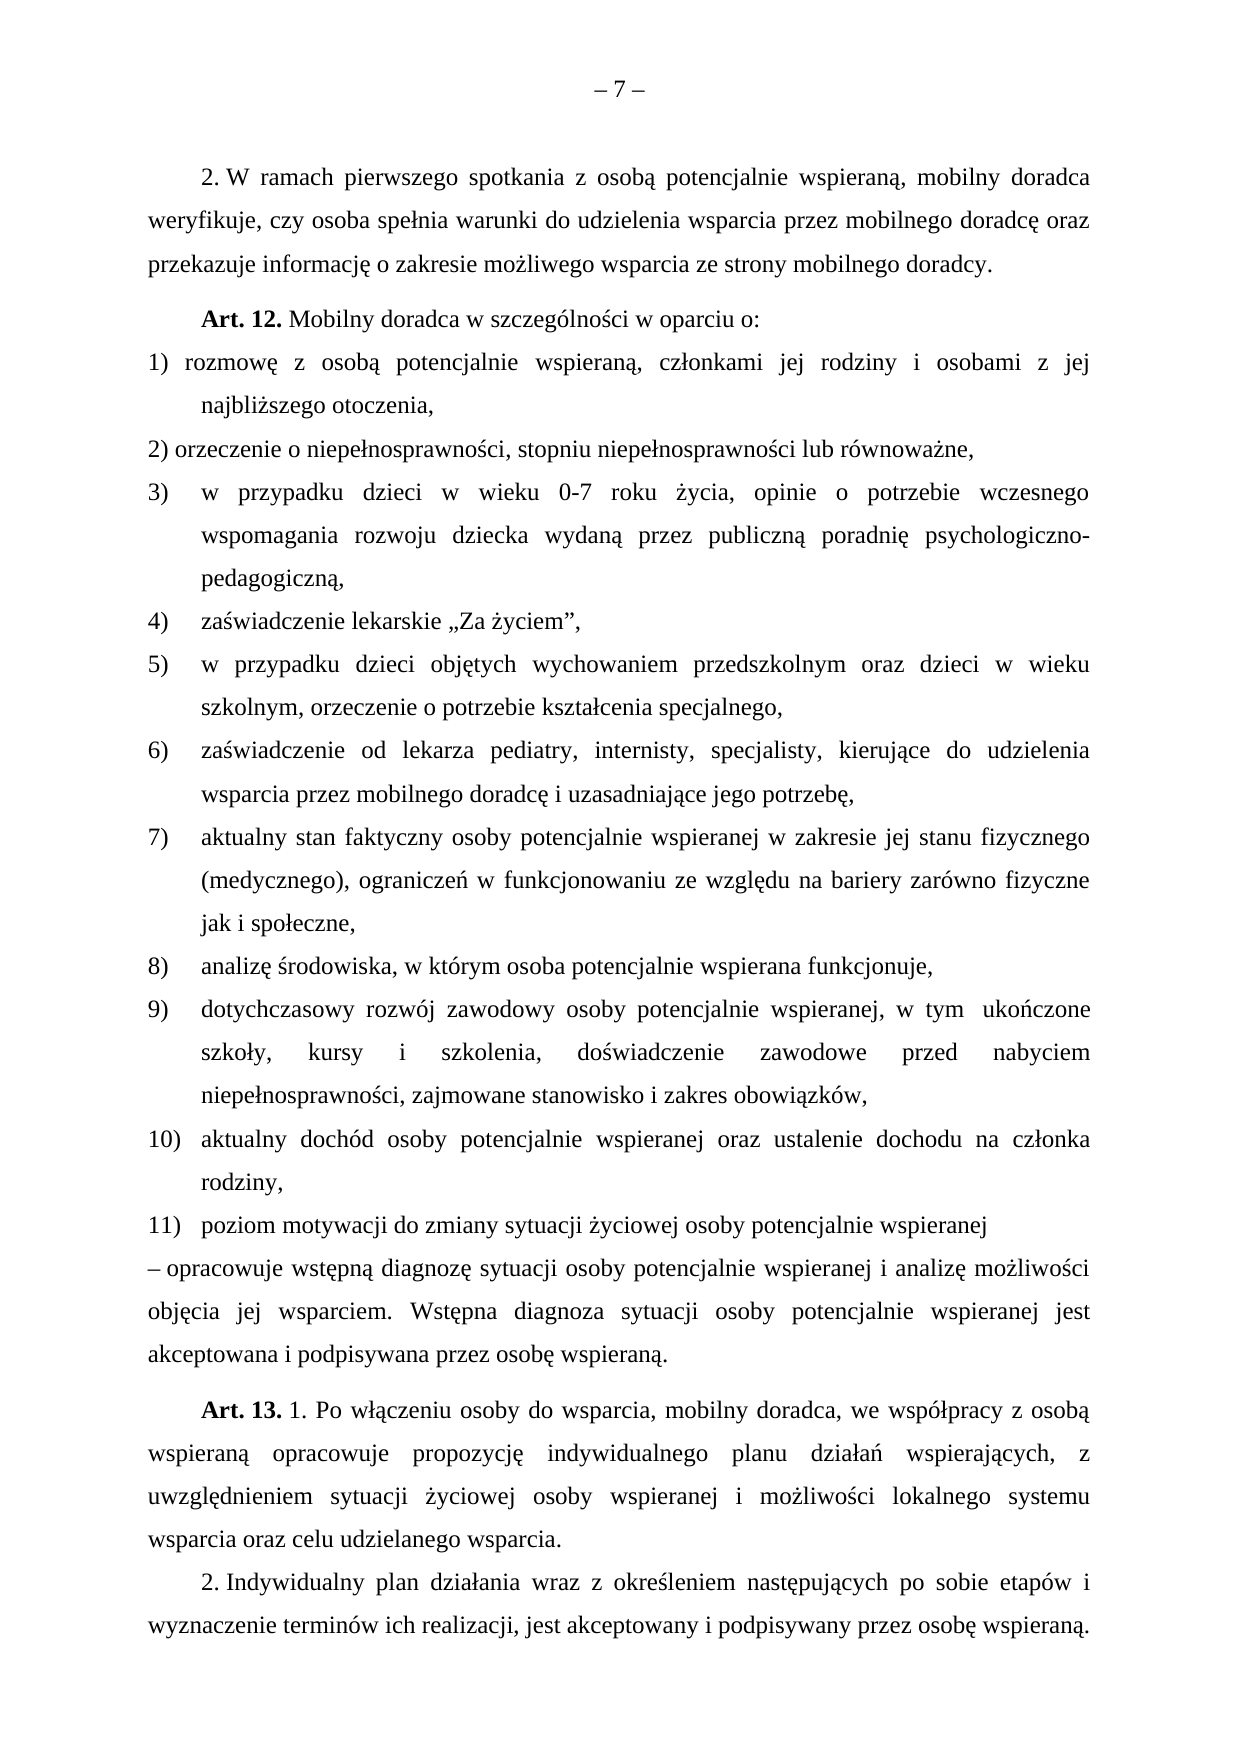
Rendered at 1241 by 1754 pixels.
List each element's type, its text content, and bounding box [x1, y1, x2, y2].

text Art. 13. 1. Po włączeniu osoby do wsparcia, mobilny doradca, we współpracy z osobą wspieraną opracowuje propozycję indywidualnego planu działań wspierających, z uwzględnieniem sytuacji życiowej osoby wspieranej i możliwości lokalnego systemu wsparcia oraz celu udzielanego wsparcia. [148, 1395, 1091, 1553]
text 5) w przypadku dzieci objętych wychowaniem przedszkolnym oraz dzieci w wieku szkolnym, orzeczenie o potrzebie kształcenia specjalnego, [148, 649, 1091, 721]
text 3) w przypadku dzieci w wieku 0-7 roku życia, opinie o potrzebie wczesnego wspomagania rozwoju dziecka wydaną przez publiczną poradnię psychologiczno-pedagogiczną, [148, 477, 1091, 592]
text 4) zaświadczenie lekarskie „Za życiem”, [148, 606, 1091, 635]
text 2. Indywidualny plan działania wraz z określeniem następujących po sobie etapów i wyznaczenie terminów ich realizacji, jest akceptowany i podpisywany przez osobę wspieraną. [148, 1567, 1091, 1639]
text Art. 12. Mobilny doradca w szczególności w oparciu o: [148, 304, 1091, 333]
text 2) orzeczenie o niepełnosprawności, stopniu niepełnosprawności lub równoważne, [148, 434, 1091, 462]
text 10) aktualny dochód osoby potencjalnie wspieranej oraz ustalenie dochodu na członka rodziny, [148, 1124, 1091, 1196]
text 9) dotychczasowy rozwój zawodowy osoby potencjalnie wspieranej, w tym ukończone szkoły, kursy i szkolenia, doświadczenie zawodowe przed nabyciem niepełnosprawności, zajmowane stanowisko i zakres obowiązków, [148, 994, 1091, 1109]
text 6) zaświadczenie od lekarza pediatry, internisty, specjalisty, kierujące do udzielenia wsparcia przez mobilnego doradcę i uzasadniające jego potrzebę, [148, 736, 1091, 807]
text – opracowuje wstępną diagnozę sytuacji osoby potencjalnie wspieranej i analizę możliwości objęcia jej wsparciem. Wstępna diagnoza sytuacji osoby potencjalnie wspieranej jest akceptowana i podpisywana przez osobę wspieraną. [148, 1253, 1091, 1368]
text 1) rozmowę z osobą potencjalnie wspieraną, członkami jej rodziny i osobami z jej najbliższego otoczenia, [148, 347, 1091, 419]
text 8) analizę środowiska, w którym osoba potencjalnie wspierana funkcjonuje, [148, 951, 1091, 980]
text 11) poziom motywacji do zmiany sytuacji życiowej osoby potencjalnie wspieranej [148, 1210, 1091, 1239]
text 7) aktualny stan faktyczny osoby potencjalnie wspieranej w zakresie jej stanu fizycznego (medycznego), ograniczeń w funkcjonowaniu ze względu na bariery zarówno fizyczne jak i społeczne, [148, 822, 1091, 937]
text 2. W ramach pierwszego spotkania z osobą potencjalnie wspieraną, mobilny doradca weryfikuje, czy osoba spełnia warunki do udzielenia wsparcia przez mobilnego doradcę oraz przekazuje informację o zakresie możliwego wsparcia ze strony mobilnego doradcy. [148, 162, 1091, 277]
